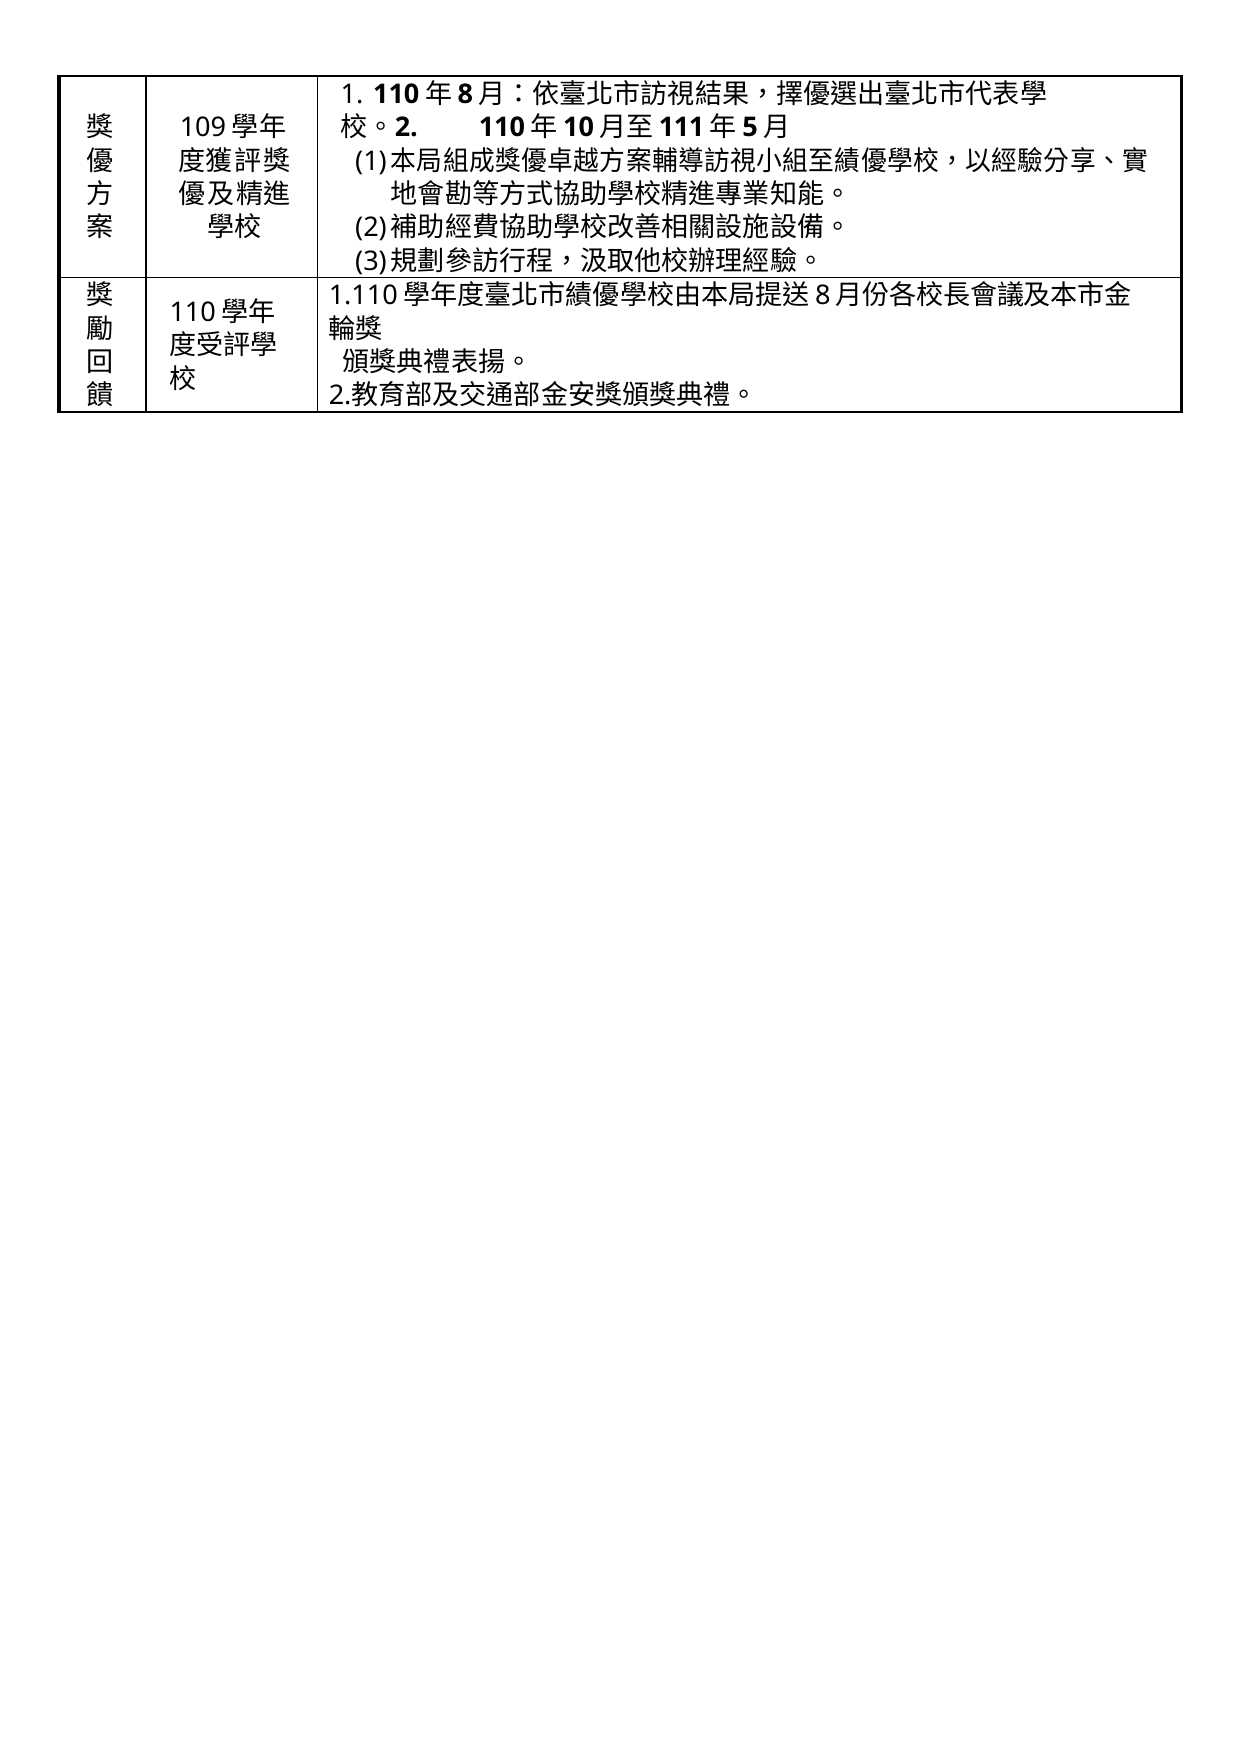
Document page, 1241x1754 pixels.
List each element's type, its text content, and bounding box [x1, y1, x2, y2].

table_cell 獎勵回饋 [61, 278, 145, 411]
table_cell 110學 年 度受評學校 [147, 278, 317, 411]
table_cell 109學 年 度獲評獎優及精進學校 [147, 77, 317, 277]
table_cell 110年8月：依臺北市訪視結果，擇優選出臺北市代表學校。2. 110年10月至111年5月 本局組成獎優卓越方案輔導訪視小組至績優學校，以經驗分享、實 地會勘等方式協助學校精進專業知能。 補助經費協助學校改善相關設施設備。 規劃參訪行程，汲取他校辦理經驗。 [318, 77, 1180, 277]
table_cell 1.110學年度臺北市績優學校由本局提送8月份各校長會議及本市金輪獎 頒獎典禮表揚。 2.教育部及交通部金安獎頒獎典禮。 [318, 278, 1180, 411]
table_cell 獎優方案 [61, 77, 145, 277]
